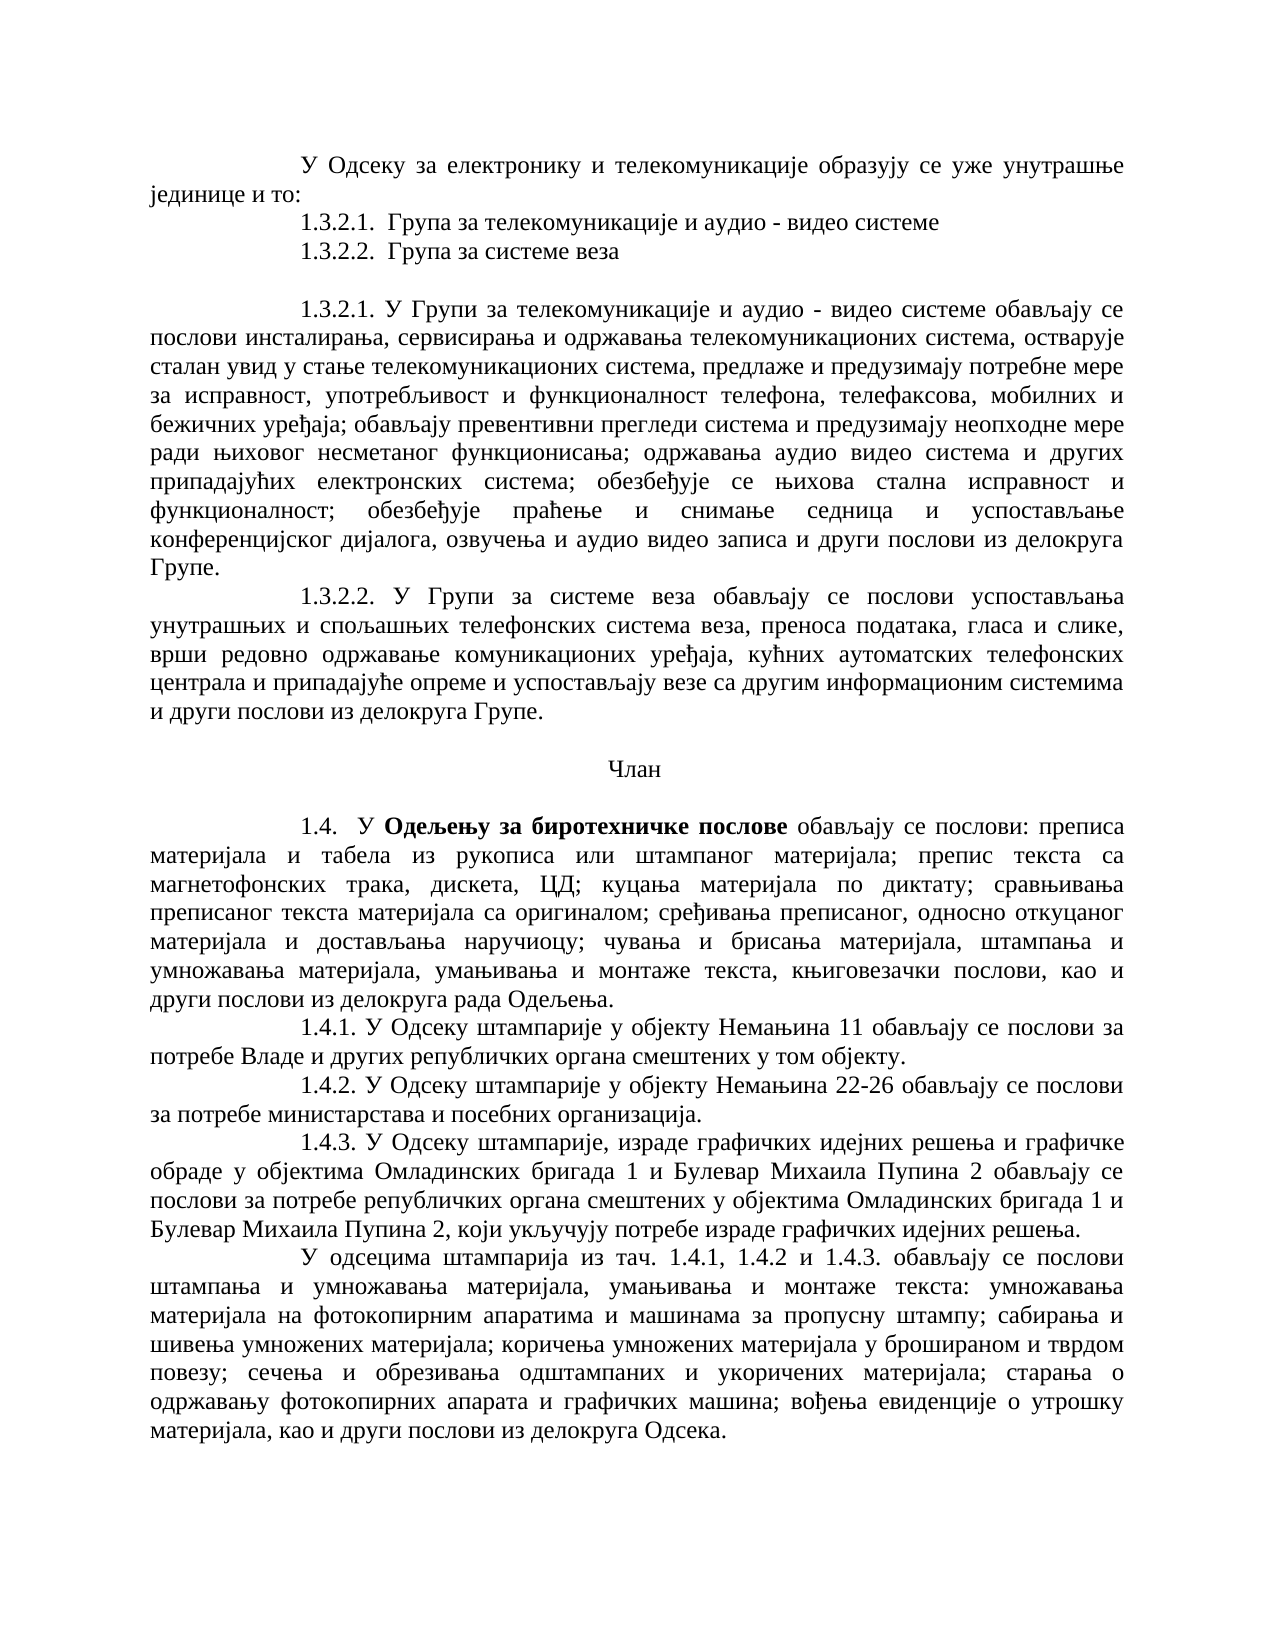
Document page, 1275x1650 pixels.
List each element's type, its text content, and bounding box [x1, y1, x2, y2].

text 1.3.2.2. У Групи за системе веза обављају се послови успостављања унутрашњих и спољашњих телефонских система веза, преноса података, гласа и слике, врши редовно одржавање комуникационих уређаја, кућних аутоматских телефонских централа и припадајуће опреме и успостављају везе са другим информационим системима и други послови из делокруга Групе. [150, 581, 1125, 725]
text 1.4.1. У Одсеку штампарије у објекту Немањина 11 обављају се послови за потребе Владе и других републичких органа смештених у том објекту. [150, 1012, 1125, 1070]
text 1.4.2. У Одсеку штампарије у објекту Немањина 22-26 обављају се послови за потребе министарстава и посебних организација. [150, 1070, 1125, 1127]
text У одсецима штампарија из тач. 1.4.1, 1.4.2 и 1.4.3. обављају се послови штампања и умножавања материјала, умањивања и монтаже текста: умножавања материјала на фотокопирним апаратима и машинама за пропусну штампу; сабирања и шивења умножених материјала; коричења умножених материјала у брошираном и тврдом повезу; сечења и обрезивања одштампаних и укоричених материјала; старања о одржавању фотокопирних апарата и графичких машина; вођења евиденције о утрошку материјала, као и други послови из делокруга Одсека. [150, 1242, 1125, 1444]
text 1.4.3. У Одсеку штампарије, израде графичких идејних решења и графичке обраде у објектима Омладинских бригада 1 и Булевар Михаила Пупина 2 обављају се послови за потребе републичких органа смештених у објектима Омладинских бригада 1 и Булевар Михаила Пупина 2, који укључују потребе израде графичких идејних решења. [150, 1127, 1125, 1242]
text 1.3.2.1. У Групи за телекомуникације и аудио - видео системе обављају се послови инсталирања, сервисирања и одржавања телекомуникационих система, остварује сталан увид у стање телекомуникационих система, предлаже и предузимају потребне мере за исправност, употребљивост и функционалност телефона, телефаксова, мобилних и бежичних уређаја; обављају превентивни прегледи система и предузимају неопходне мере ради њиховог несметаног функционисања; одржавања аудио видео система и других припадајућих електронских система; обезбеђује се њихова стална исправност и функционалност; обезбеђује праћење и снимање седница и успостављање конференцијског дијалога, озвучења и аудио видео записа и други послови из делокруга Групе. [150, 294, 1125, 581]
text 1.3.2.2. Група за системе веза [150, 236, 1125, 265]
text 1.3.2.1. Група за телекомуникације и аудио - видео системе [150, 207, 1125, 236]
text Члан [150, 754, 1125, 782]
text 1.4. У Одељењу за биротехничке послове обављају се послови: преписа материјала и табела из рукописа или штампаног материјала; препис текста са магнетофонских трака, дискета, ЦД; куцања материјала по диктату; сравњивања преписаног текста материјала са оригиналом; сређивања преписаног, односно откуцаног материјала и достављања наручиоцу; чувања и брисања материјала, штампања и умножавања материјала, умањивања и монтаже текста, књиговезачки послови, као и други послови из делокруга рада Одељења. [150, 811, 1125, 1012]
text У Одсеку за електронику и телекомуникације образују се уже унутрашње јединице и то: [150, 150, 1125, 207]
